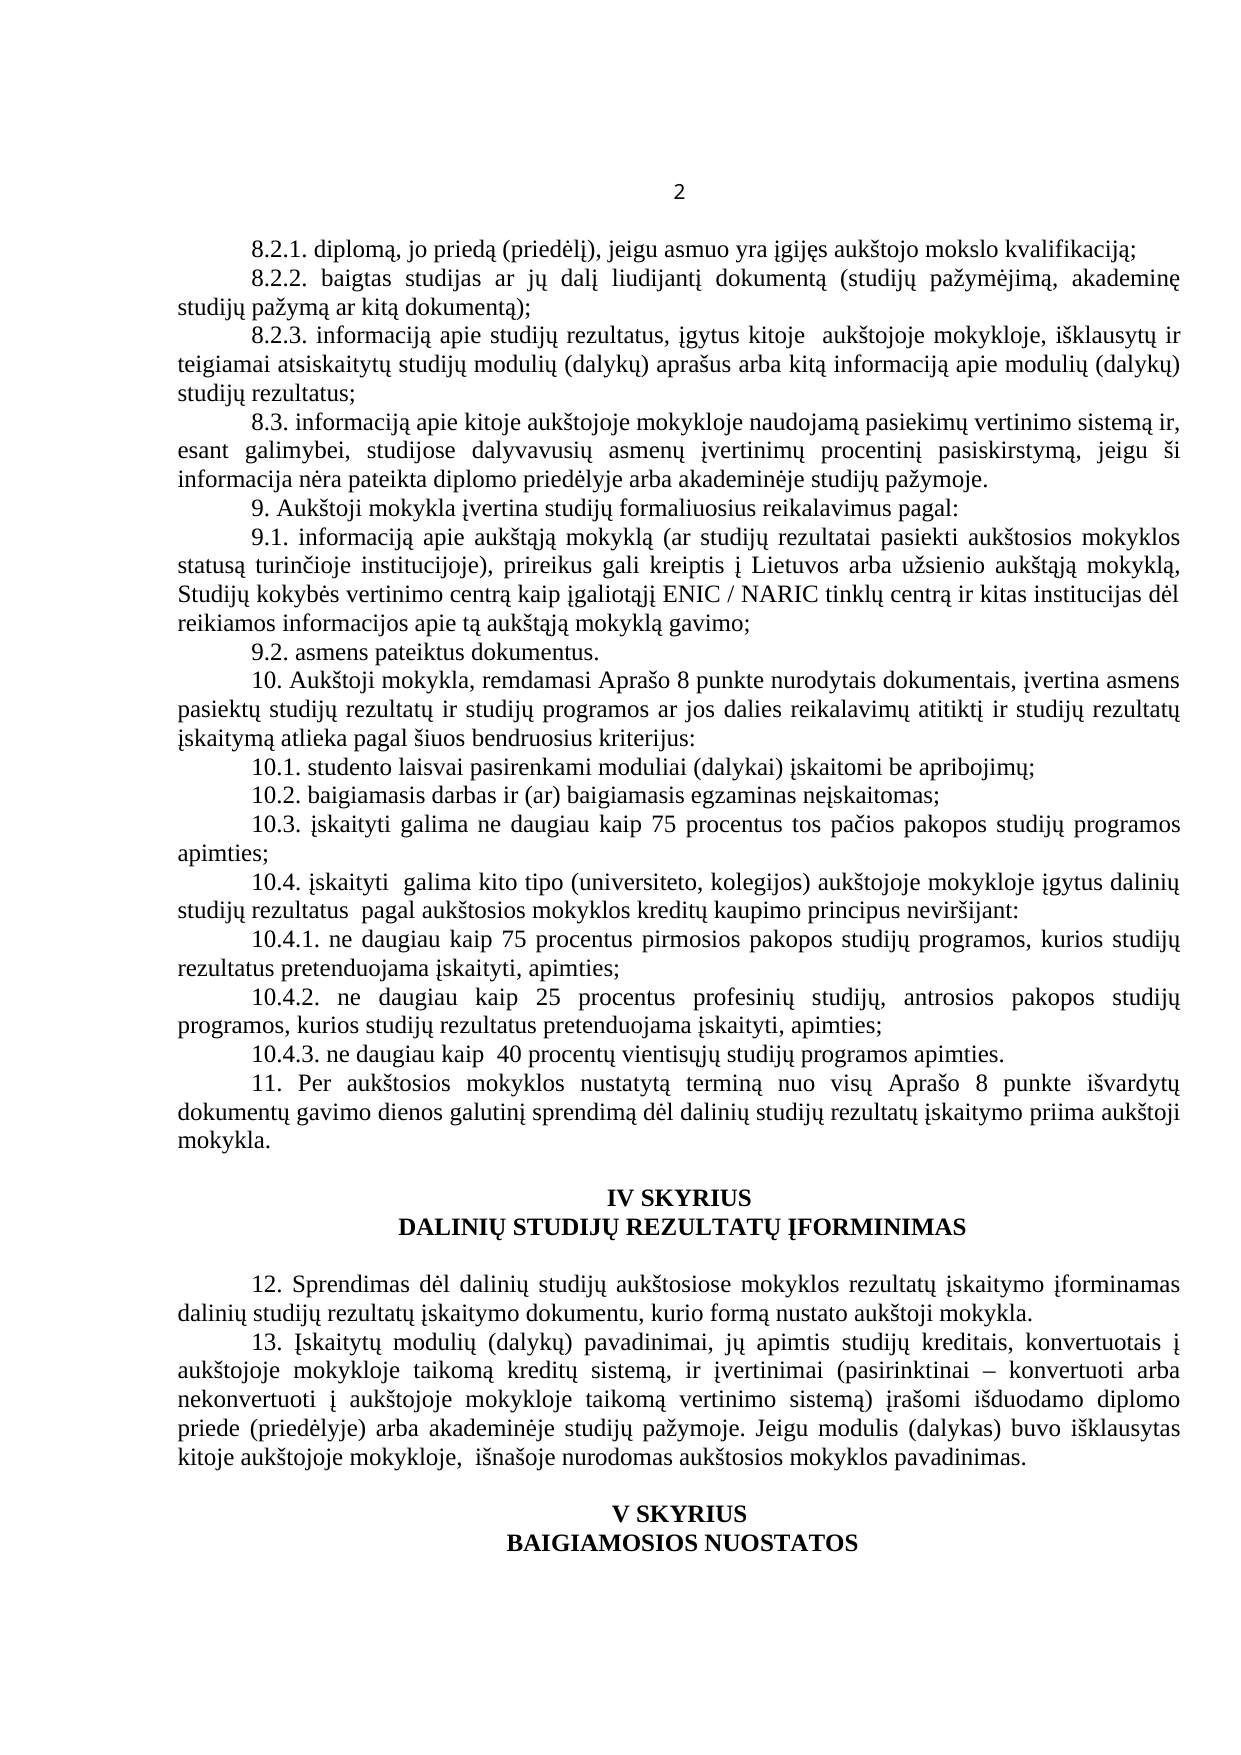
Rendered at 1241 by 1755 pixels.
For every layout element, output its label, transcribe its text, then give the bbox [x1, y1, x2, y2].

text IV SKYRIUS [177, 1183, 1181, 1212]
text 8.2.1. diplomą, jo priedą (priedėlį), jeigu asmuo yra įgijęs aukštojo mokslo kvalifikaciją; [177, 234, 1181, 263]
text 10.2. baigiamasis darbas ir (ar) baigiamasis egzaminas neįskaitomas; [177, 780, 1181, 809]
text 10.4.1. ne daugiau kaip 75 procentus pirmosios pakopos studijų programos, kurios studijų rezultatus pretenduojama įskaityti, apimties; [177, 924, 1181, 982]
text 8.2.3. informaciją apie studijų rezultatus, įgytus kitoje aukštojoje mokykloje, išklausytų ir teigiamai atsiskaitytų studijų modulių (dalykų) aprašus arba kitą informaciją apie modulių (dalykų) studijų rezultatus; [177, 320, 1181, 407]
text 10.4.3. ne daugiau kaip 40 procentų vientisųjų studijų programos apimties. [177, 1039, 1181, 1068]
text 10.4. įskaityti galima kito tipo (universiteto, kolegijos) aukštojoje mokykloje įgytus dalinių studijų rezultatus pagal aukštosios mokyklos kreditų kaupimo principus neviršijant: [177, 867, 1181, 924]
text 8.2.2. baigtas studijas ar jų dalį liudijantį dokumentą (studijų pažymėjimą, akademinę studijų pažymą ar kitą dokumentą); [177, 263, 1181, 320]
text 10.3. įskaityti galima ne daugiau kaip 75 procentus tos pačios pakopos studijų programos apimties; [177, 809, 1181, 867]
text 8.3. informaciją apie kitoje aukštojoje mokykloje naudojamą pasiekimų vertinimo sistemą ir, esant galimybei, studijose dalyvavusių asmenų įvertinimų procentinį pasiskirstymą, jeigu ši informacija nėra pateikta diplomo priedėlyje arba akademinėje studijų pažymoje. [177, 407, 1181, 493]
text V SKYRIUS [177, 1499, 1181, 1528]
text 10. Aukštoji mokykla, remdamasi Aprašo 8 punkte nurodytais dokumentais, įvertina asmens pasiektų studijų rezultatų ir studijų programos ar jos dalies reikalavimų atitiktį ir studijų rezultatų įskaitymą atlieka pagal šiuos bendruosius kriterijus: [177, 665, 1181, 752]
text 13. Įskaitytų modulių (dalykų) pavadinimai, jų apimtis studijų kreditais, konvertuotais į aukštojoje mokykloje taikomą kreditų sistemą, ir įvertinimai (pasirinktinai – konvertuoti arba nekonvertuoti į aukštojoje mokykloje taikomą vertinimo sistemą) įrašomi išduodamo diplomo priede (priedėlyje) arba akademinėje studijų pažymoje. Jeigu modulis (dalykas) buvo išklausytas kitoje aukštojoje mokykloje, išnašoje nurodomas aukštosios mokyklos pavadinimas. [177, 1327, 1181, 1470]
text DALINIŲ STUDIJŲ REZULTATŲ ĮFORMINIMAS [177, 1212, 1181, 1240]
text 9.2. asmens pateiktus dokumentus. [177, 637, 1181, 665]
text 10.4.2. ne daugiau kaip 25 procentus profesinių studijų, antrosios pakopos studijų programos, kurios studijų rezultatus pretenduojama įskaityti, apimties; [177, 982, 1181, 1039]
text 11. Per aukštosios mokyklos nustatytą terminą nuo visų Aprašo 8 punkte išvardytų dokumentų gavimo dienos galutinį sprendimą dėl dalinių studijų rezultatų įskaitymo priima aukštoji mokykla. [177, 1068, 1181, 1154]
text 10.1. studento laisvai pasirenkami moduliai (dalykai) įskaitomi be apribojimų; [177, 752, 1181, 780]
text BAIGIAMOSIOS NUOSTATOS [177, 1528, 1181, 1557]
text 12. Sprendimas dėl dalinių studijų aukštosiose mokyklos rezultatų įskaitymo įforminamas dalinių studijų rezultatų įskaitymo dokumentu, kurio formą nustato aukštoji mokykla. [177, 1269, 1181, 1327]
text 9. Aukštoji mokykla įvertina studijų formaliuosius reikalavimus pagal: [177, 493, 1181, 522]
text 9.1. informaciją apie aukštąją mokyklą (ar studijų rezultatai pasiekti aukštosios mokyklos statusą turinčioje institucijoje), prireikus gali kreiptis į Lietuvos arba užsienio aukštąją mokyklą, Studijų kokybės vertinimo centrą kaip įgaliotąjį ENIC / NARIC tinklų centrą ir kitas institucijas dėl reikiamos informacijos apie tą aukštąją mokyklą gavimo; [177, 522, 1181, 637]
